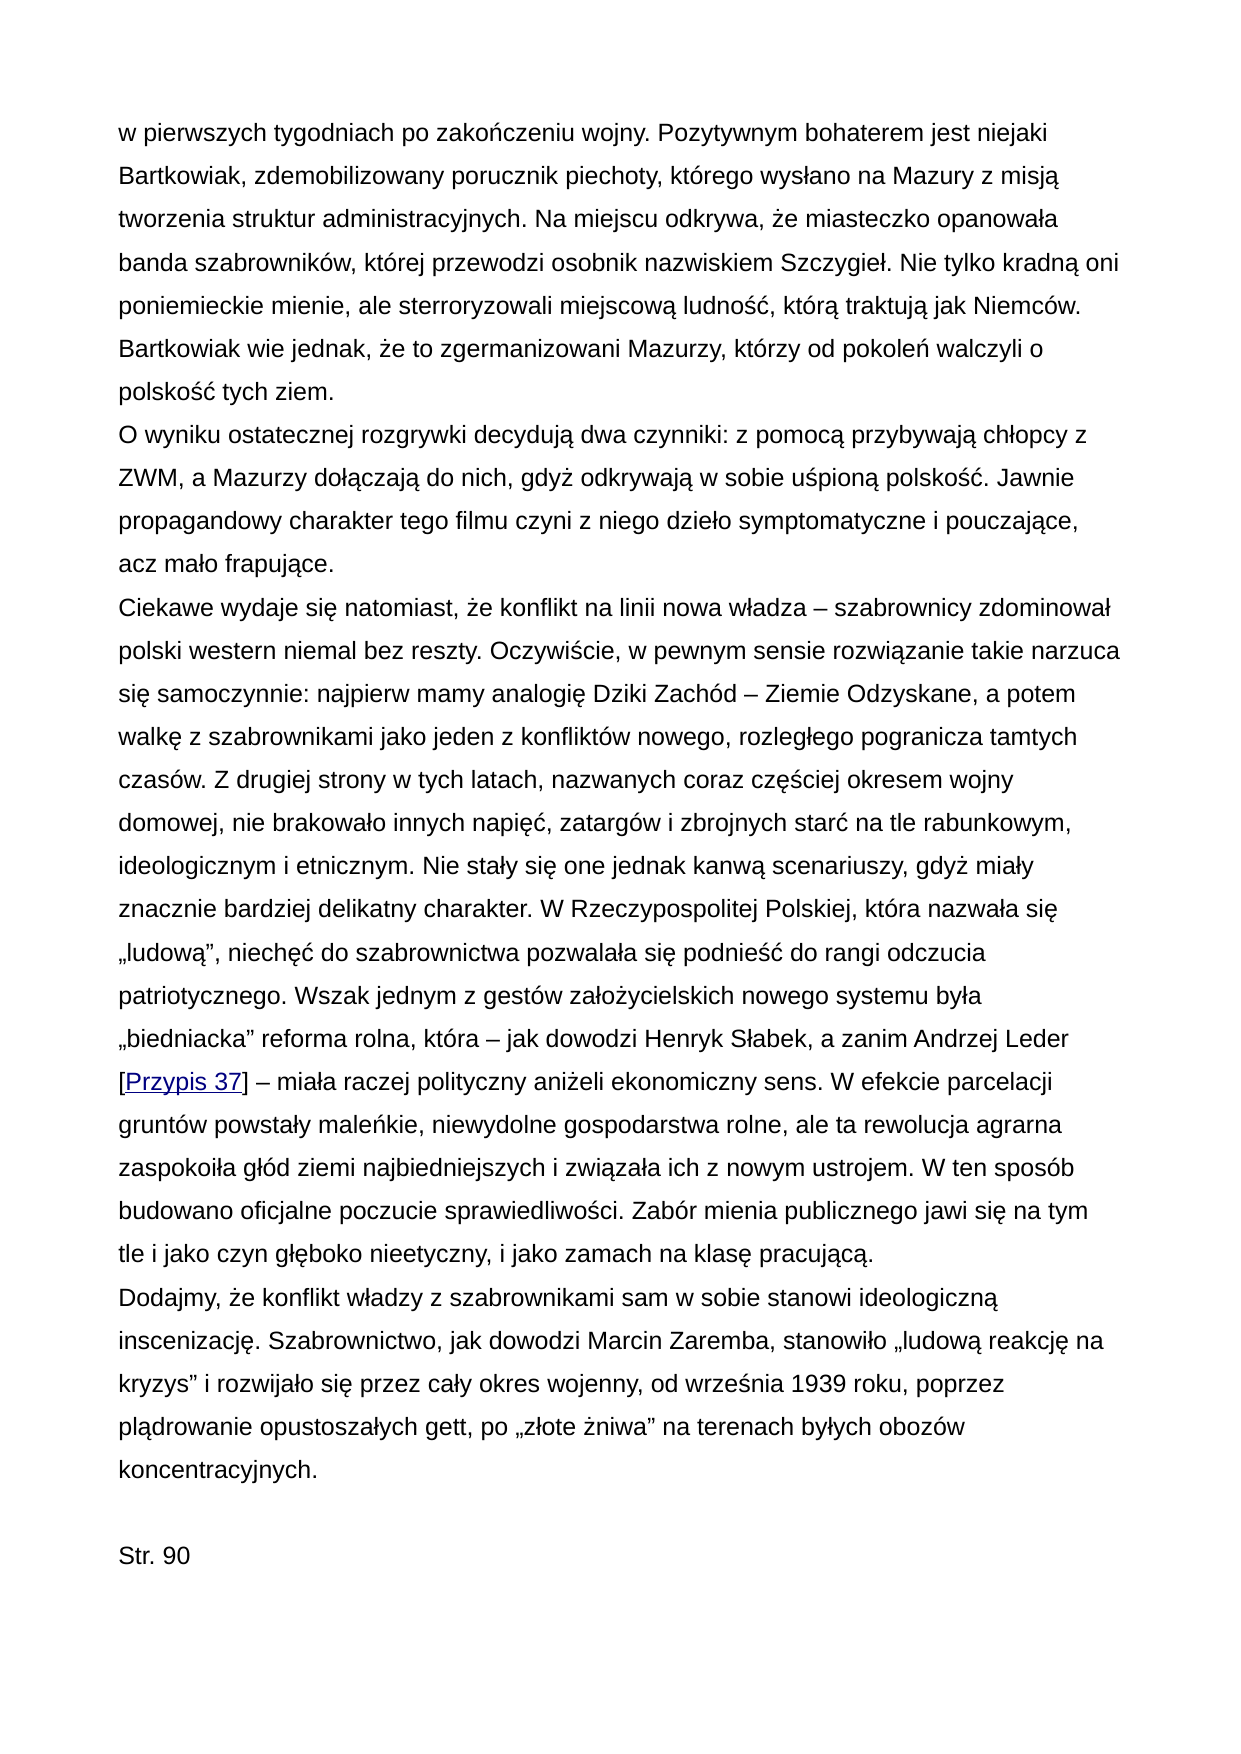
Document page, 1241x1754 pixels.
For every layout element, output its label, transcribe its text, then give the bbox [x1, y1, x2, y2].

text O wyniku ostatecznej rozgrywki decydują dwa czynniki: z pomocą przybywają chłopcy z ZWM, a Mazurzy dołączają do nich, gdyż odkrywają w sobie uśpioną polskość. Jawnie propagandowy charakter tego filmu czyni z niego dzieło symptomatyczne i pouczające, acz mało frapujące. [118, 420, 1122, 578]
text w pierwszych tygodniach po zakończeniu wojny. Pozytywnym bohaterem jest niejaki Bartkowiak, zdemobilizowany porucznik piechoty, którego wysłano na Mazury z misją tworzenia struktur administracyjnych. Na miejscu odkrywa, że miasteczko opanowała banda szabrowników, której przewodzi osobnik nazwiskiem Szczygieł. Nie tylko kradną oni poniemieckie mienie, ale sterroryzowali miejscową ludność, którą traktują jak Niemców. Bartkowiak wie jednak, że to zgermanizowani Mazurzy, którzy od pokoleń walczyli o polskość tych ziem. [118, 118, 1122, 406]
text Str. 90 [118, 1541, 1122, 1570]
text Dodajmy, że konflikt władzy z szabrownikami sam w sobie stanowi ideologiczną inscenizację. Szabrownictwo, jak dowodzi Marcin Zaremba, stanowiło „ludową reakcję na kryzys” i rozwijało się przez cały okres wojenny, od września 1939 roku, poprzez plądrowanie opustoszałych gett, po „złote żniwa” na terenach byłych obozów koncentracyjnych. [118, 1282, 1122, 1484]
text Ciekawe wydaje się natomiast, że konflikt na linii nowa władza – szabrownicy zdominował polski western niemal bez reszty. Oczywiście, w pewnym sensie rozwiązanie takie narzuca się samoczynnie: najpierw mamy analogię Dziki Zachód – Ziemie Odzyskane, a potem walkę z szabrownikami jako jeden z konfliktów nowego, rozległego pogranicza tamtych czasów. Z drugiej strony w tych latach, nazwanych coraz częściej okresem wojny domowej, nie brakowało innych napięć, zatargów i zbrojnych starć na tle rabunkowym, ideologicznym i etnicznym. Nie stały się one jednak kanwą scenariuszy, gdyż miały znacznie bardziej delikatny charakter. W Rzeczypospolitej Polskiej, która nazwała się „ludową”, niechęć do szabrownictwa pozwalała się podnieść do rangi odczucia patriotycznego. Wszak jednym z gestów założycielskich nowego systemu była „biedniacka” reforma rolna, która – jak dowodzi Henryk Słabek, a zanim Andrzej Leder [Przypis 37] – miała raczej polityczny aniżeli ekonomiczny sens. W efekcie parcelacji gruntów powstały maleńkie, niewydolne gospodarstwa rolne, ale ta rewolucja agrarna zaspokoiła głód ziemi najbiedniejszych i związała ich z nowym ustrojem. W ten sposób budowano oficjalne poczucie sprawiedliwości. Zabór mienia publicznego jawi się na tym tle i jako czyn głęboko nieetyczny, i jako zamach na klasę pracującą. [118, 592, 1122, 1268]
